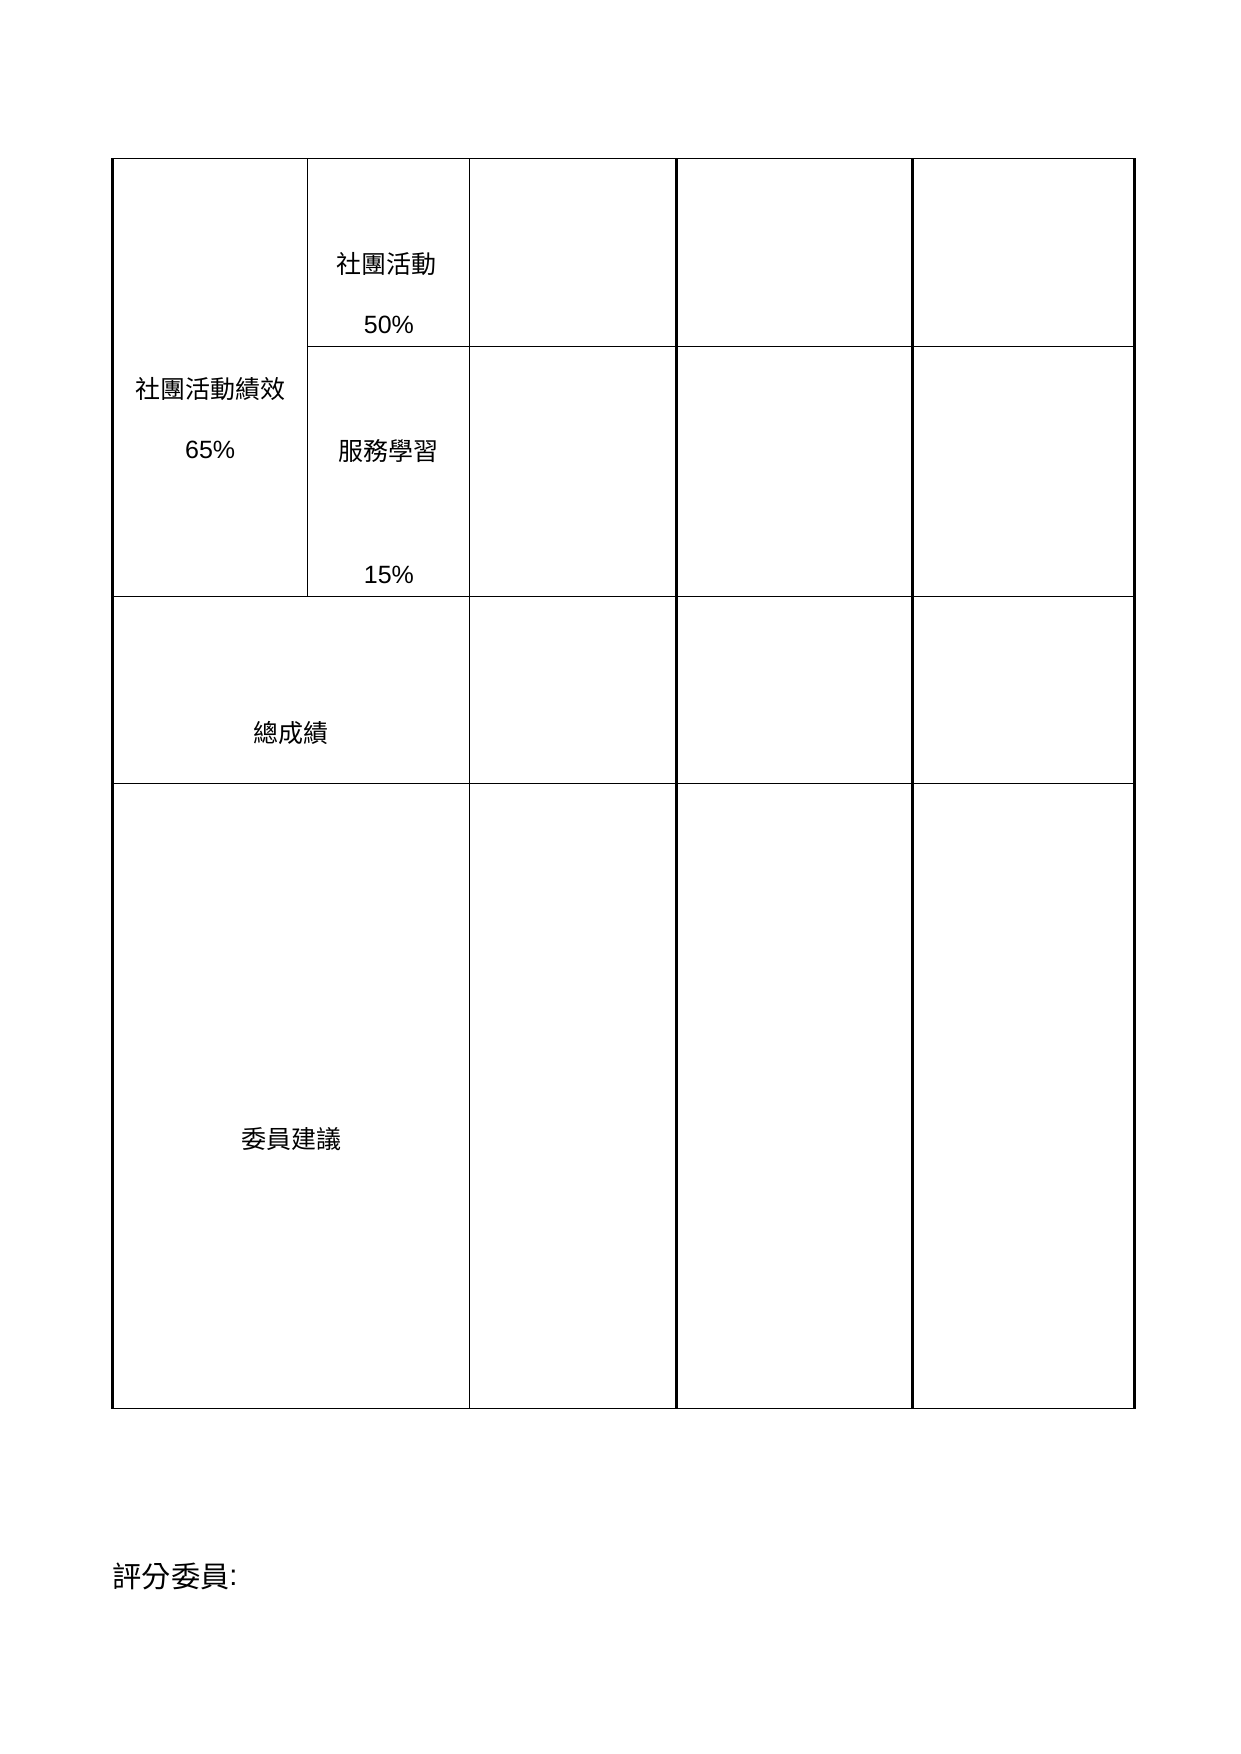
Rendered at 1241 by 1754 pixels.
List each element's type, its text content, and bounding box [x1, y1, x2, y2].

table_cell 委員建議 [114, 784, 469, 1408]
table_cell 社團活動績效65% [114, 159, 307, 596]
table_cell [470, 784, 675, 1408]
table_cell 總成績 [114, 597, 469, 783]
table_cell [678, 784, 911, 1408]
table_cell [678, 347, 911, 596]
table_cell [914, 347, 1133, 596]
table_cell [470, 347, 675, 596]
table_cell [678, 597, 911, 783]
table_cell [678, 159, 911, 346]
table_cell [470, 597, 675, 783]
table_cell [914, 784, 1133, 1408]
table_cell 社團活動 50% [308, 159, 469, 346]
table_cell 服務學習 15% [308, 347, 469, 596]
table_cell [914, 597, 1133, 783]
table_cell [914, 159, 1133, 346]
table_cell [470, 159, 675, 346]
text 評分委員: [112, 1533, 1128, 1596]
